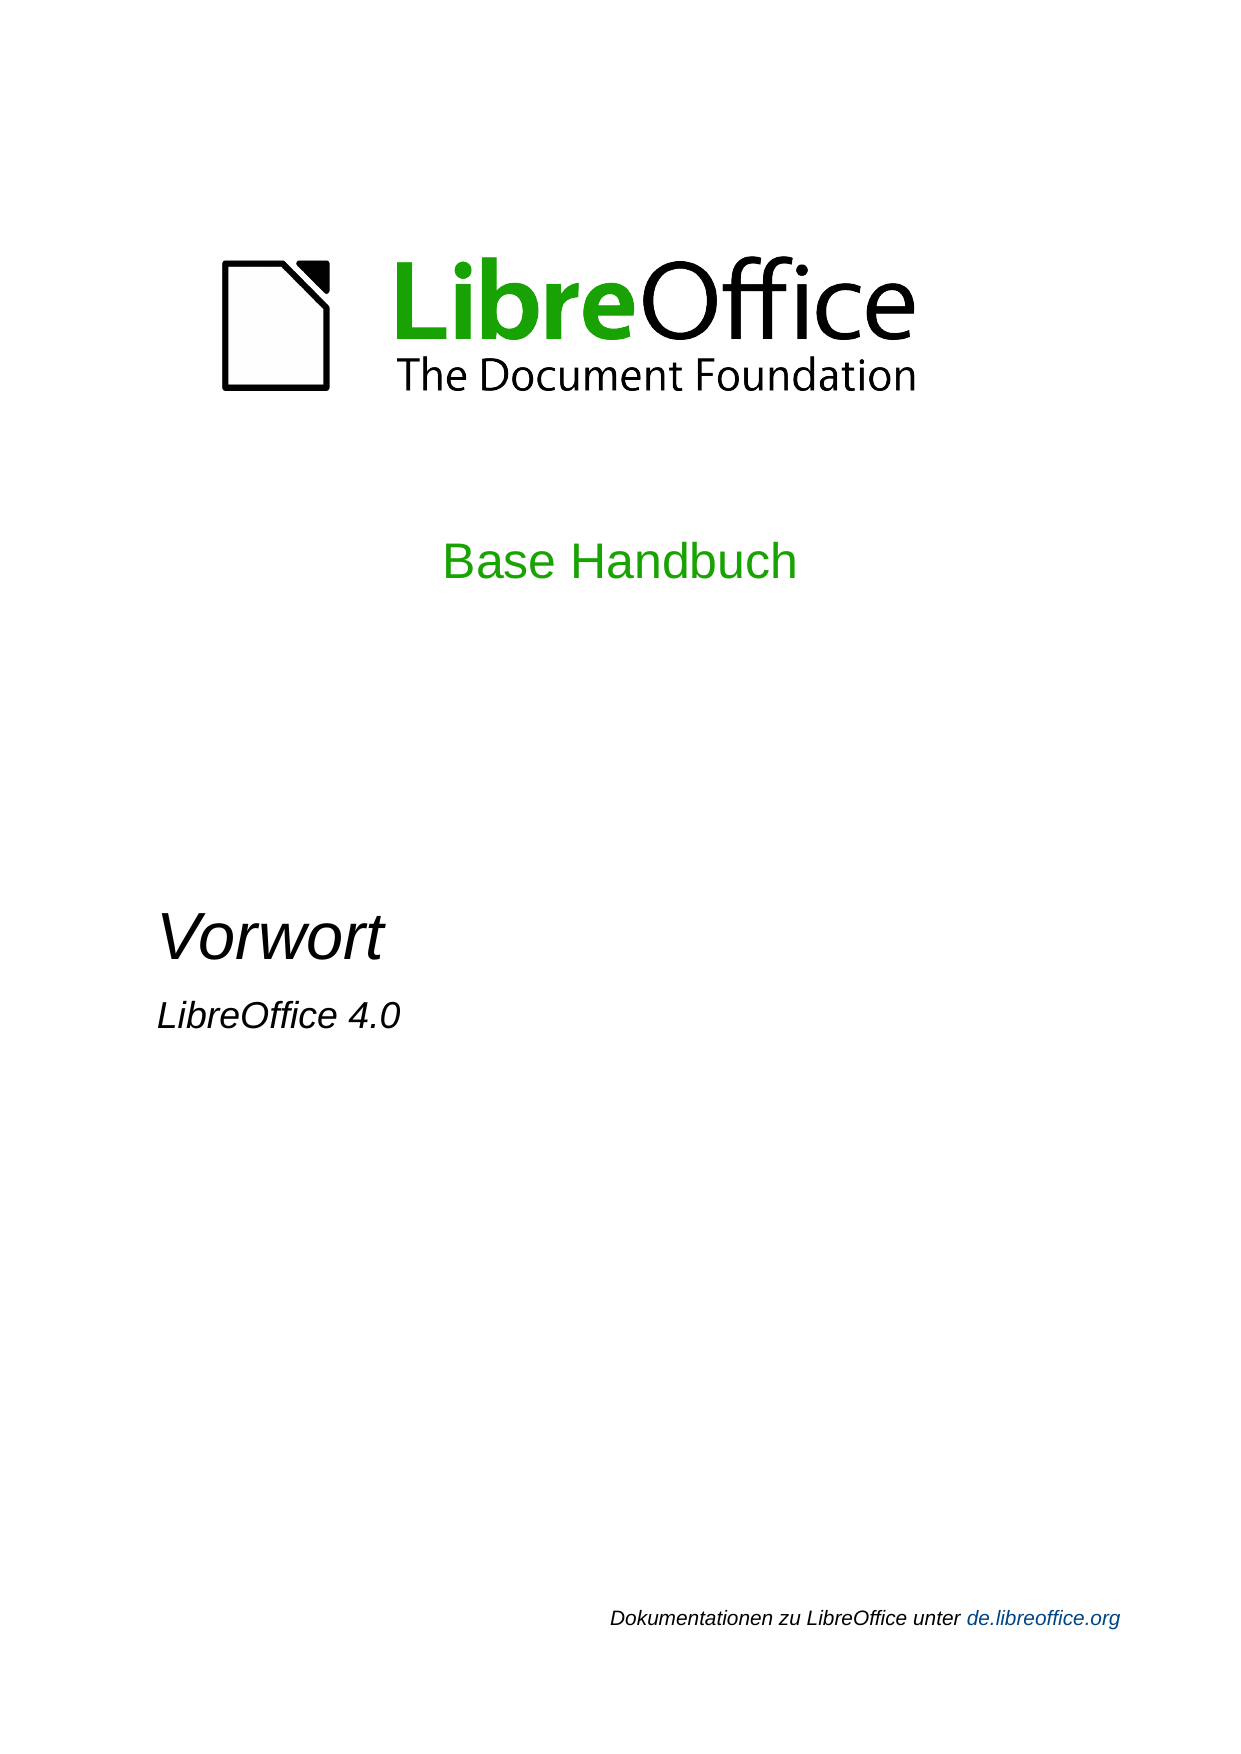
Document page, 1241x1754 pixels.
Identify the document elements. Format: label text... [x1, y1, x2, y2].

text LibreOffice 4.0 [157, 993, 1122, 1036]
picture [180, 225, 966, 426]
text Vorwort [157, 821, 1122, 974]
text Base Handbuch [118, 532, 1122, 589]
